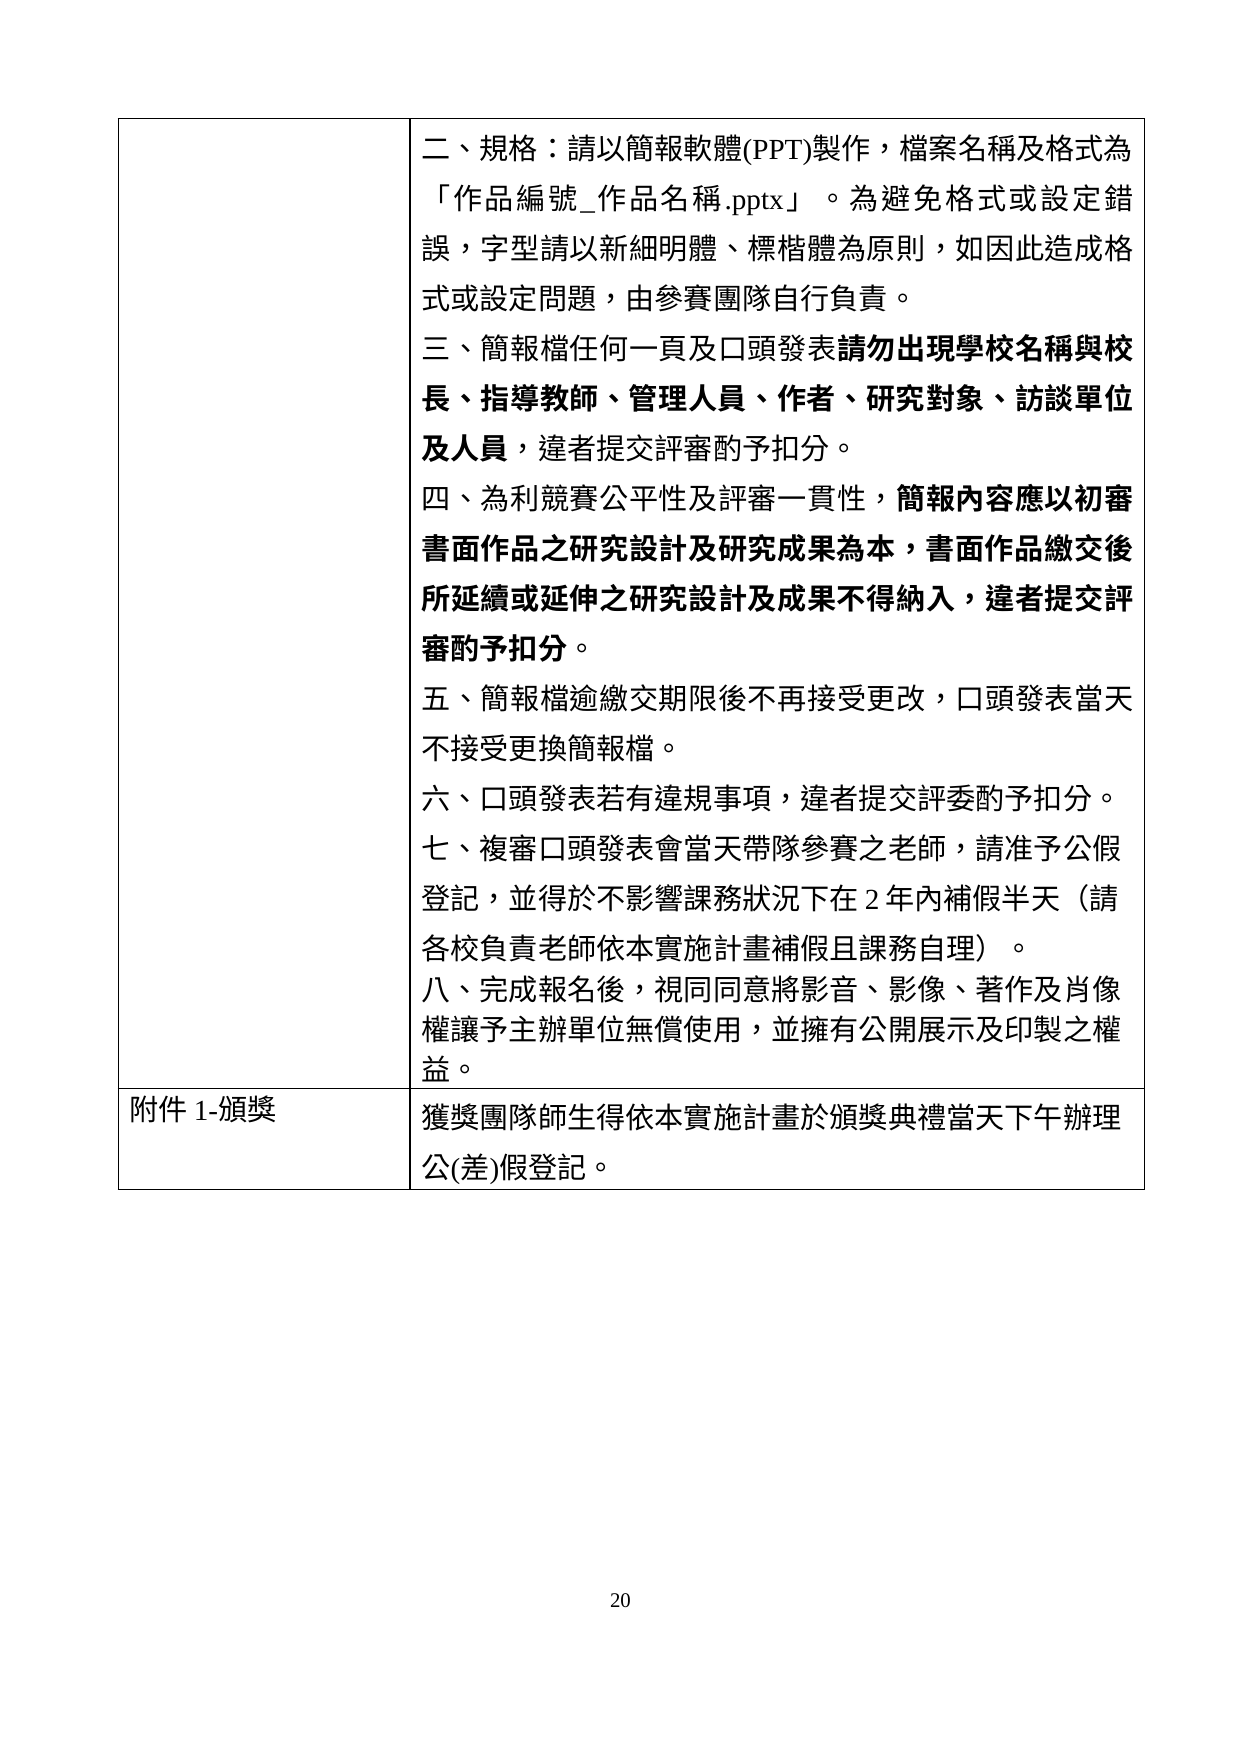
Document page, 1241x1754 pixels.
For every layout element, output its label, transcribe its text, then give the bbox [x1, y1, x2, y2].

table_cell [119, 119, 409, 1088]
table_cell 附件1-頒獎 [119, 1089, 409, 1189]
table_cell 二、規格：請以簡報軟體(PPT)製作，檔案名稱及格式為「作品編號_作品名稱.pptx」。為避免格式或設定錯誤，字型請以新細明體、標楷體為原則，如因此造成格式或設定問題，由參賽團隊自行負責。 三、簡報檔任何一頁及口頭發表請勿出現學校名稱與校長、指導教師、管理人員、作者、研究對象、訪談單位及人員，違者提交評審酌予扣分。 四、為利競賽公平性及評審一貫性，簡報內容應以初審書面作品之研究設計及研究成果為本，書面作品繳交後所延續或延伸之研究設計及成果不得納入，違者提交評審酌予扣分。 五、簡報檔逾繳交期限後不再接受更改，口頭發表當天不接受更換簡報檔。 六、口頭發表若有違規事項，違者提交評委酌予扣分。 七、複審口頭發表會當天帶隊參賽之老師，請准予公假登記，並得於不影響課務狀況下在2年內補假半天（請各校負責老師依本實施計畫補假且課務自理）。 八、完成報名後，視同同意將影音、影像、著作及肖像權讓予主辦單位無償使用，並擁有公開展示及印製之權益。 [411, 119, 1144, 1088]
table_cell 獲獎團隊師生得依本實施計畫於頒獎典禮當天下午辦理公(差)假登記。 [411, 1089, 1144, 1189]
